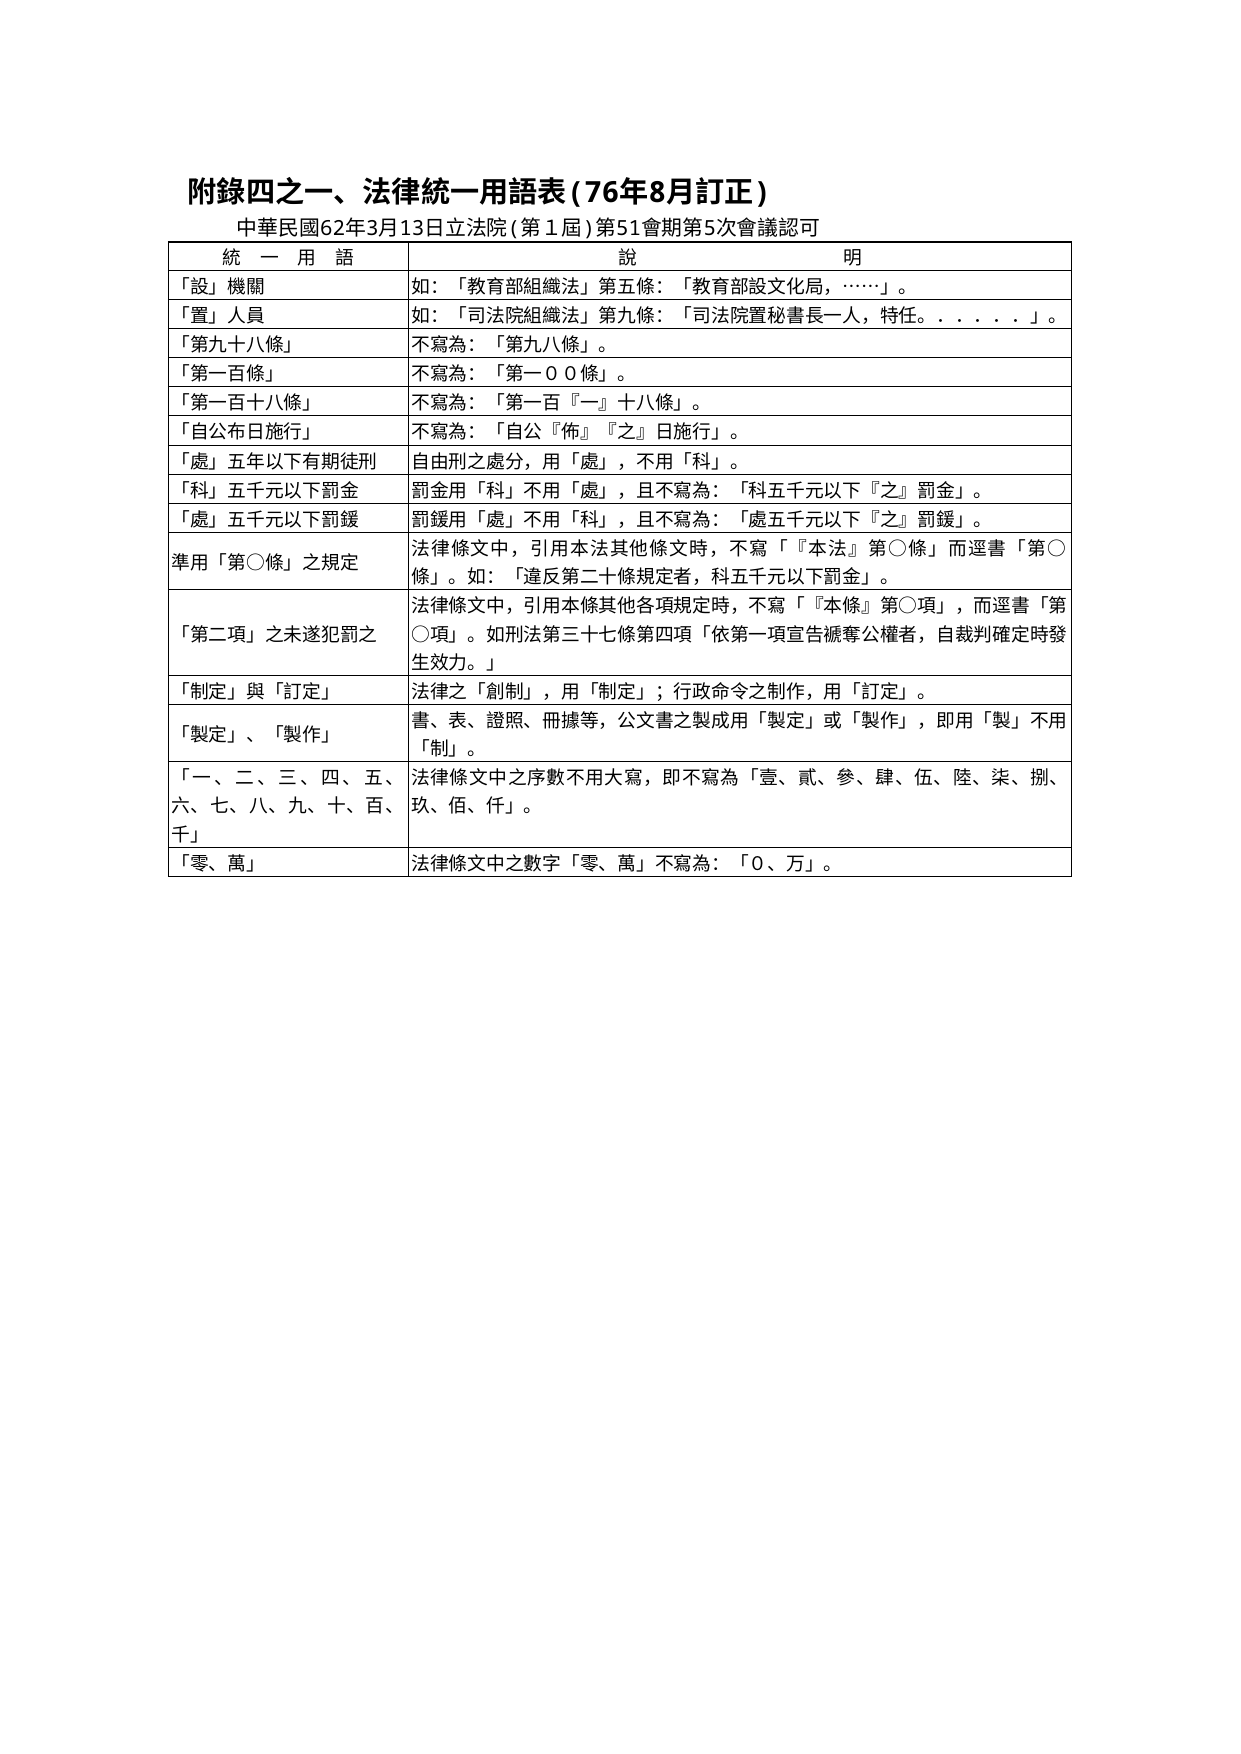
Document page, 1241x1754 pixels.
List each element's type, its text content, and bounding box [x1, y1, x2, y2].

table_cell 不寫為：「自公『佈』『之』日施行」。 [409, 416, 1071, 444]
text 附錄四之一、法律統一用語表(76年8月訂正) [187, 169, 1053, 211]
table_cell 「第九十八條」 [169, 329, 408, 357]
table_cell 準用「第○條」之規定 [169, 533, 408, 589]
table_cell 法律條文中之數字「零、萬」不寫為：「０、万」。 [409, 848, 1071, 876]
table_cell 不寫為：「第一百『一』十八條」。 [409, 387, 1071, 415]
table_cell 如：「教育部組織法」第五條：「教育部設文化局，……」。 [409, 271, 1071, 299]
table_cell 法律條文中之序數不用大寫，即不寫為「壹、貳、參、肆、伍、陸、柒、捌、玖、佰、仟」。 [409, 762, 1071, 847]
table_cell 「設」機關 [169, 271, 408, 299]
table_cell 罰鍰用「處」不用「科」，且不寫為：「處五千元以下『之』罰鍰」。 [409, 504, 1071, 532]
table_header 統 一 用 語 [169, 243, 408, 269]
table_cell 「處」五年以下有期徒刑 [169, 446, 408, 474]
table_cell 「置」人員 [169, 300, 408, 328]
table_cell 自由刑之處分，用「處」，不用「科」。 [409, 446, 1071, 474]
table_cell 「科」五千元以下罰金 [169, 475, 408, 503]
text 中華民國62年3月13日立法院(第１屆)第51會期第5次會議認可 [237, 211, 1003, 241]
table_cell 「自公布日施行」 [169, 416, 408, 444]
table_cell 如：「司法院組織法」第九條：「司法院置秘書長一人，特任。．．．．．」。 [409, 300, 1071, 328]
table_cell 不寫為：「第九八條」。 [409, 329, 1071, 357]
table_cell 「零、萬」 [169, 848, 408, 876]
table_cell 罰金用「科」不用「處」，且不寫為：「科五千元以下『之』罰金」。 [409, 475, 1071, 503]
table_cell 「第一百條」 [169, 358, 408, 386]
table_cell 不寫為：「第一００條」。 [409, 358, 1071, 386]
table_header 說 明 [409, 243, 1071, 269]
table_cell 「制定」與「訂定」 [169, 676, 408, 704]
table_cell 法律之「創制」，用「制定」；行政命令之制作，用「訂定」。 [409, 676, 1071, 704]
table_cell 法律條文中，引用本法其他條文時，不寫「『本法』第○條」而逕書「第○條」。如：「違反第二十條規定者，科五千元以下罰金」。 [409, 533, 1071, 589]
table_cell 「一、二、三、四、五、六、七、八、九、十、百、千」 [169, 762, 408, 847]
table_cell 「第一百十八條」 [169, 387, 408, 415]
table_cell 書、表、證照、冊據等，公文書之製成用「製定」或「製作」，即用「製」不用「制」。 [409, 705, 1071, 761]
table_cell 「第二項」之未遂犯罰之 [169, 590, 408, 675]
table_cell 「製定」、「製作」 [169, 705, 408, 761]
table_cell 法律條文中，引用本條其他各項規定時，不寫「『本條』第○項」，而逕書「第○項」。如刑法第三十七條第四項「依第一項宣告褫奪公權者，自裁判確定時發生效力。」 [409, 590, 1071, 675]
table_cell 「處」五千元以下罰鍰 [169, 504, 408, 532]
